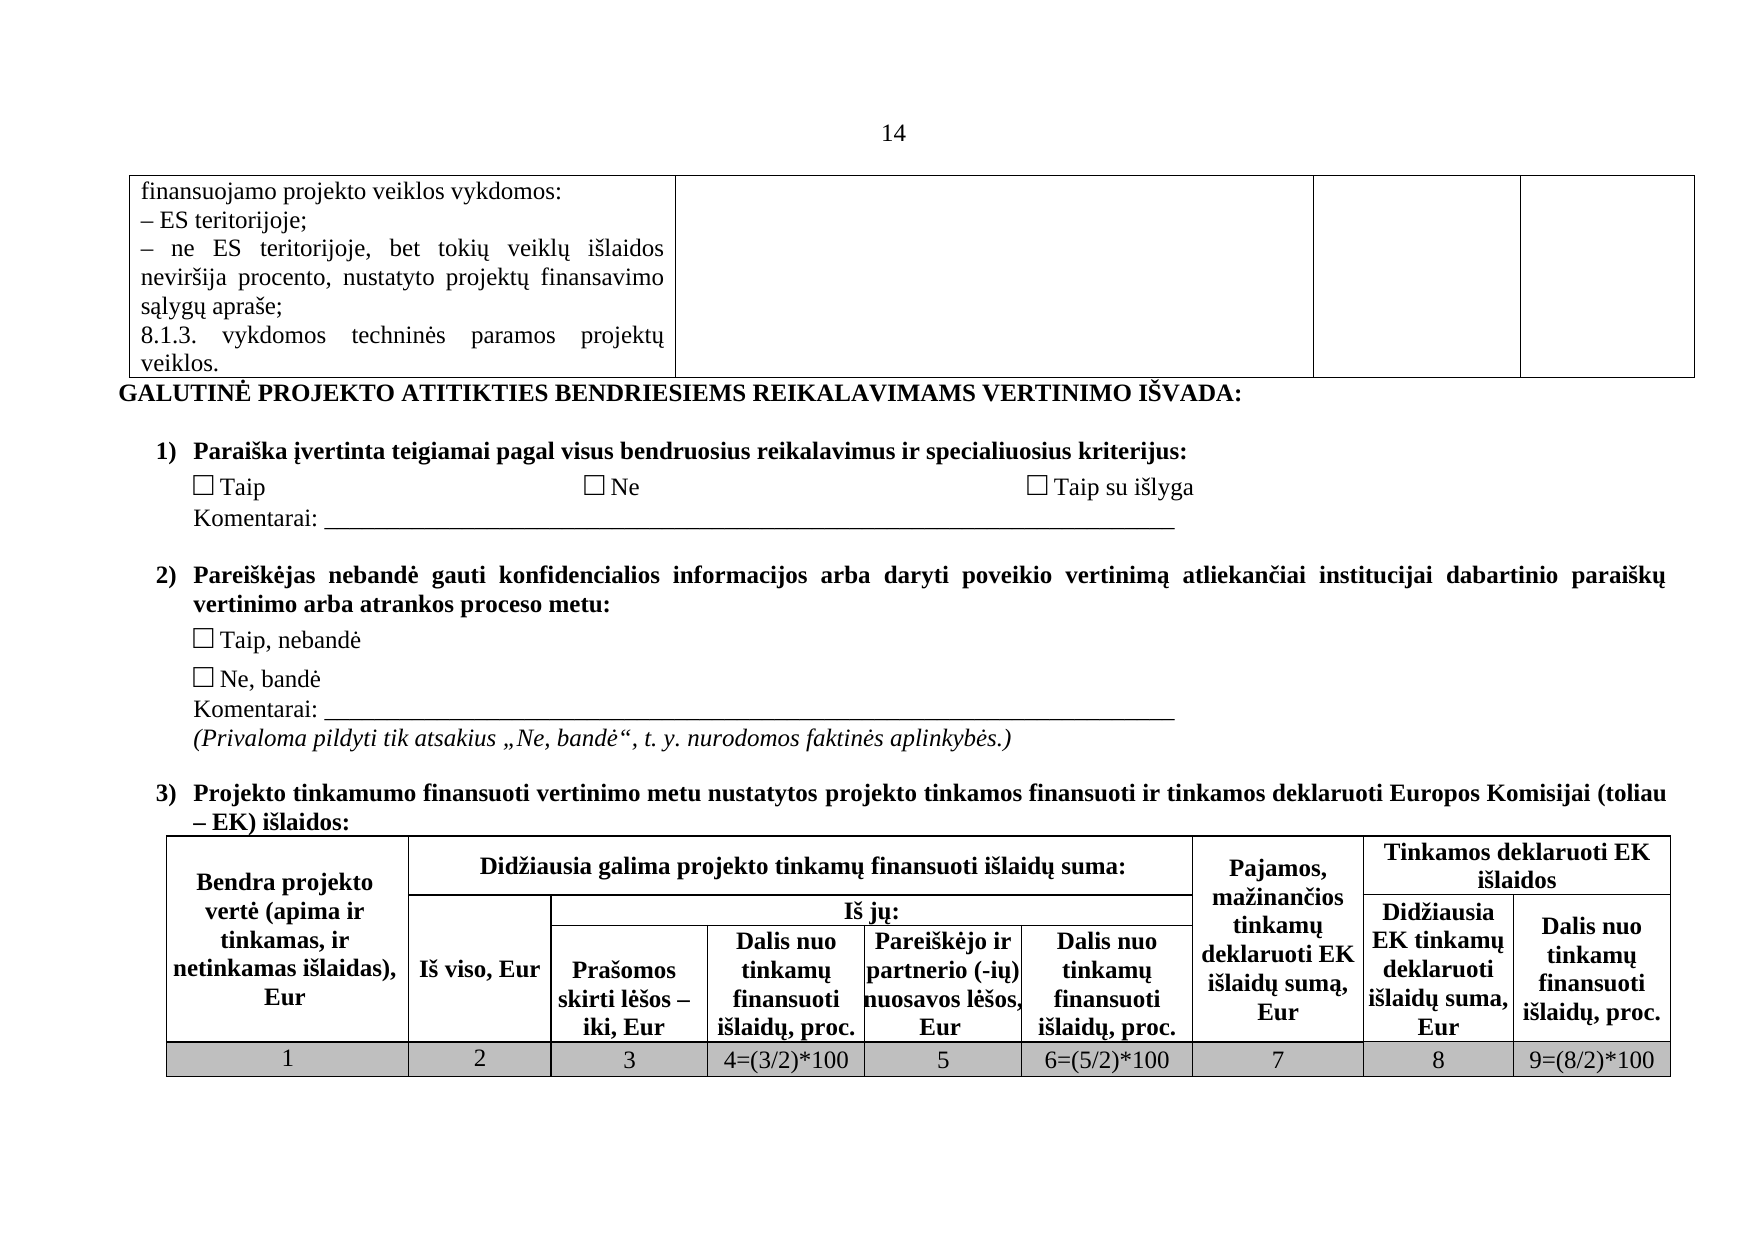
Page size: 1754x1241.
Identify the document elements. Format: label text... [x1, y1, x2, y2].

text 2) Pareiškėjas nebandė gauti konfidencialios informacijos arba daryti poveikio vertinimą atliekančiai institucijai dabartinio paraiškų vertinimo arba atrankos proceso metu: [156, 560, 1668, 618]
table_cell Didžiausia EK tinkamų deklaruoti išlaidų suma, Eur [1364, 895, 1513, 1041]
text (Privaloma pildyti tik atsakius „Ne, bandė“, t. y. nurodomos faktinės aplinkybės.) [193, 723, 1668, 752]
table_cell Dalis nuo tinkamų finansuoti išlaidų, proc. [1514, 895, 1670, 1041]
text Komentarai: ____________________________________________________________________ [193, 503, 1668, 532]
table_header Didžiausia galima projekto tinkamų finansuoti išlaidų suma: [409, 837, 1192, 894]
table_cell 1 [167, 1043, 408, 1076]
text 3) Projekto tinkamumo finansuoti vertinimo metu nustatytos projekto tinkamos finansuoti ir tinkamos deklaruoti Europos Komisijai (toliau – EK) išlaidos: [156, 778, 1668, 835]
table_cell Prašomos skirti lėšos – iki, Eur [552, 926, 707, 1041]
table_cell 4=(3/2)*100 [708, 1043, 864, 1076]
table_cell [676, 176, 1313, 377]
table_cell Dalis nuo tinkamų finansuoti išlaidų, proc. [1022, 926, 1192, 1041]
table_header Tinkamos deklaruoti EK išlaidos [1364, 837, 1670, 894]
table_cell 8 [1364, 1042, 1513, 1076]
table_cell finansuojamo projekto veiklos vykdomos: – ES teritorijoje; – ne ES teritorijoje, bet tokių veiklų išlaidos neviršija procento, nustatyto projektų finansavimo sąlygų apraše; 8.1.3. vykdomos techninės paramos projektų veiklos. [130, 176, 675, 377]
table_cell 3 [552, 1043, 707, 1076]
table_cell [1314, 176, 1520, 377]
table_cell Iš viso, Eur [409, 896, 550, 1041]
table_cell 7 [1193, 1043, 1363, 1076]
table_cell Pareiškėjo ir partnerio (-ių) nuosavos lėšos, Eur [865, 926, 1021, 1041]
table_cell 6=(5/2)*100 [1022, 1043, 1192, 1076]
table_header Bendra projekto vertė (apima ir tinkamas, ir netinkamas išlaidas), Eur [167, 837, 408, 1041]
text 1) Paraiška įvertinta teigiamai pagal visus bendruosius reikalavimus ir specialiuosius kriterijus: [156, 436, 1668, 464]
table_cell [1521, 176, 1694, 377]
table_cell 5 [865, 1043, 1021, 1076]
table_cell 9=(8/2)*100 [1514, 1042, 1670, 1076]
table_cell Iš jų: [552, 896, 1192, 925]
text □ Taip □ Ne □ Taip su išlyga [193, 464, 1668, 503]
table_cell 2 [409, 1043, 550, 1076]
text GALUTINĖ PROJEKTO ATITIKTIES BENDRIESIEMS REIKALAVIMAMS VERTINIMO IŠVADA: [118, 378, 1668, 407]
text □ Ne, bandė [193, 656, 1668, 694]
text Komentarai: ____________________________________________________________________ [193, 694, 1668, 723]
text □ Taip, nebandė [193, 618, 1668, 656]
table_cell Dalis nuo tinkamų finansuoti išlaidų, proc. [708, 926, 864, 1041]
table_header Pajamos, mažinančios tinkamų deklaruoti EK išlaidų sumą, Eur [1193, 837, 1363, 1041]
